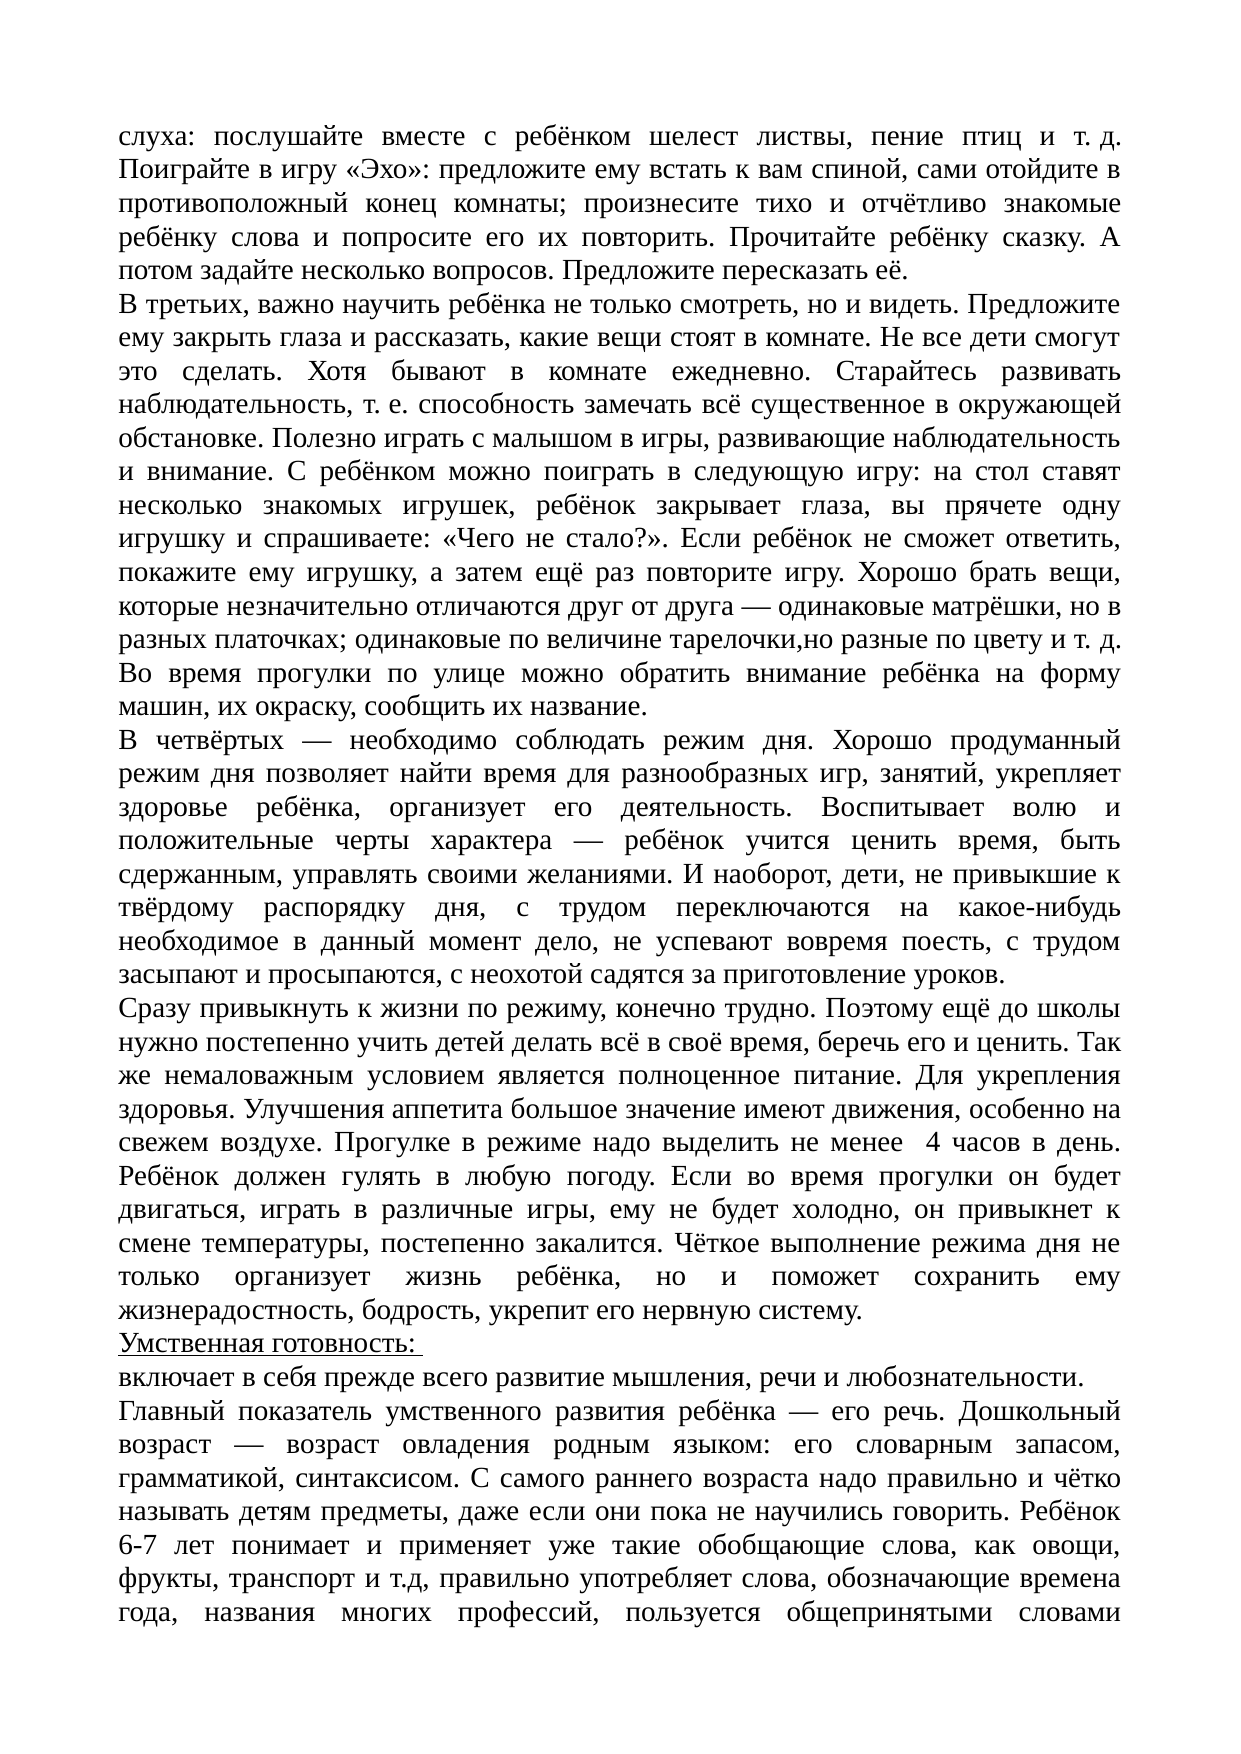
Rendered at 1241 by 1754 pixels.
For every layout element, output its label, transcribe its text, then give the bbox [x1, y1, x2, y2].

text слуха: послушайте вместе с ребёнком шелест листвы, пение птиц и т. д. Поиграйте в игру «Эхо»: предложите ему встать к вам спиной, сами отойдите в противоположный конец комнаты; произнесите тихо и отчётливо знакомые ребёнку слова и попросите его их повторить. Прочитайте ребёнку сказку. А потом задайте несколько вопросов. Предложите пересказать её. [118, 118, 1122, 286]
text включает в себя прежде всего развитие мышления, речи и любознательности. [118, 1359, 1122, 1393]
text Умственная готовность: [118, 1326, 1122, 1359]
text В третьих, важно научить ребёнка не только смотреть, но и видеть. Предложите ему закрыть глаза и рассказать, какие вещи стоят в комнате. Не все дети смогут это сделать. Хотя бывают в комнате ежедневно. Старайтесь развивать наблюдательность, т. е. способность замечать всё существенное в окружающей обстановке. Полезно играть с малышом в игры, развивающие наблюдательность и внимание. С ребёнком можно поиграть в следующую игру: на стол ставят несколько знакомых игрушек, ребёнок закрывает глаза, вы прячете одну игрушку и спрашиваете: «Чего не стало?». Если ребёнок не сможет ответить, покажите ему игрушку, а затем ещё раз повторите игру. Хорошо брать вещи, которые незначительно отличаются друг от друга — одинаковые матрёшки, но в разных платочках; одинаковые по величине тарелочки,но разные по цвету и т. д. Во время прогулки по улице можно обратить внимание ребёнка на форму машин, их окраску, сообщить их название. [118, 286, 1122, 722]
text Сразу привыкнуть к жизни по режиму, конечно трудно. Поэтому ещё до школы нужно постепенно учить детей делать всё в своё время, беречь его и ценить. Так же немаловажным условием является полноценное питание. Для укрепления здоровья. Улучшения аппетита большое значение имеют движения, особенно на свежем воздухе. Прогулке в режиме надо выделить не менее 4 часов в день. Ребёнок должен гулять в любую погоду. Если во время прогулки он будет двигаться, играть в различные игры, ему не будет холодно, он привыкнет к смене температуры, постепенно закалится. Чёткое выполнение режима дня не только организует жизнь ребёнка, но и поможет сохранить ему жизнерадостность, бодрость, укрепит его нервную систему. [118, 990, 1122, 1326]
text Главный показатель умственного развития ребёнка — его речь. Дошкольный возраст — возраст овладения родным языком: его словарным запасом, грамматикой, синтаксисом. С самого раннего возраста надо правильно и чётко называть детям предметы, даже если они пока не научились говорить. Ребёнок 6-7 лет понимает и применяет уже такие обобщающие слова, как овощи, фрукты, транспорт и т.д, правильно употребляет слова, обозначающие времена года, названия многих профессий, пользуется общепринятыми словами [118, 1393, 1122, 1627]
text В четвёртых — необходимо соблюдать режим дня. Хорошо продуманный режим дня позволяет найти время для разнообразных игр, занятий, укрепляет здоровье ребёнка, организует его деятельность. Воспитывает волю и положительные черты характера — ребёнок учится ценить время, быть сдержанным, управлять своими желаниями. И наоборот, дети, не привыкшие к твёрдому распорядку дня, с трудом переключаются на какое-нибудь необходимое в данный момент дело, не успевают вовремя поесть, с трудом засыпают и просыпаются, с неохотой садятся за приготовление уроков. [118, 722, 1122, 990]
